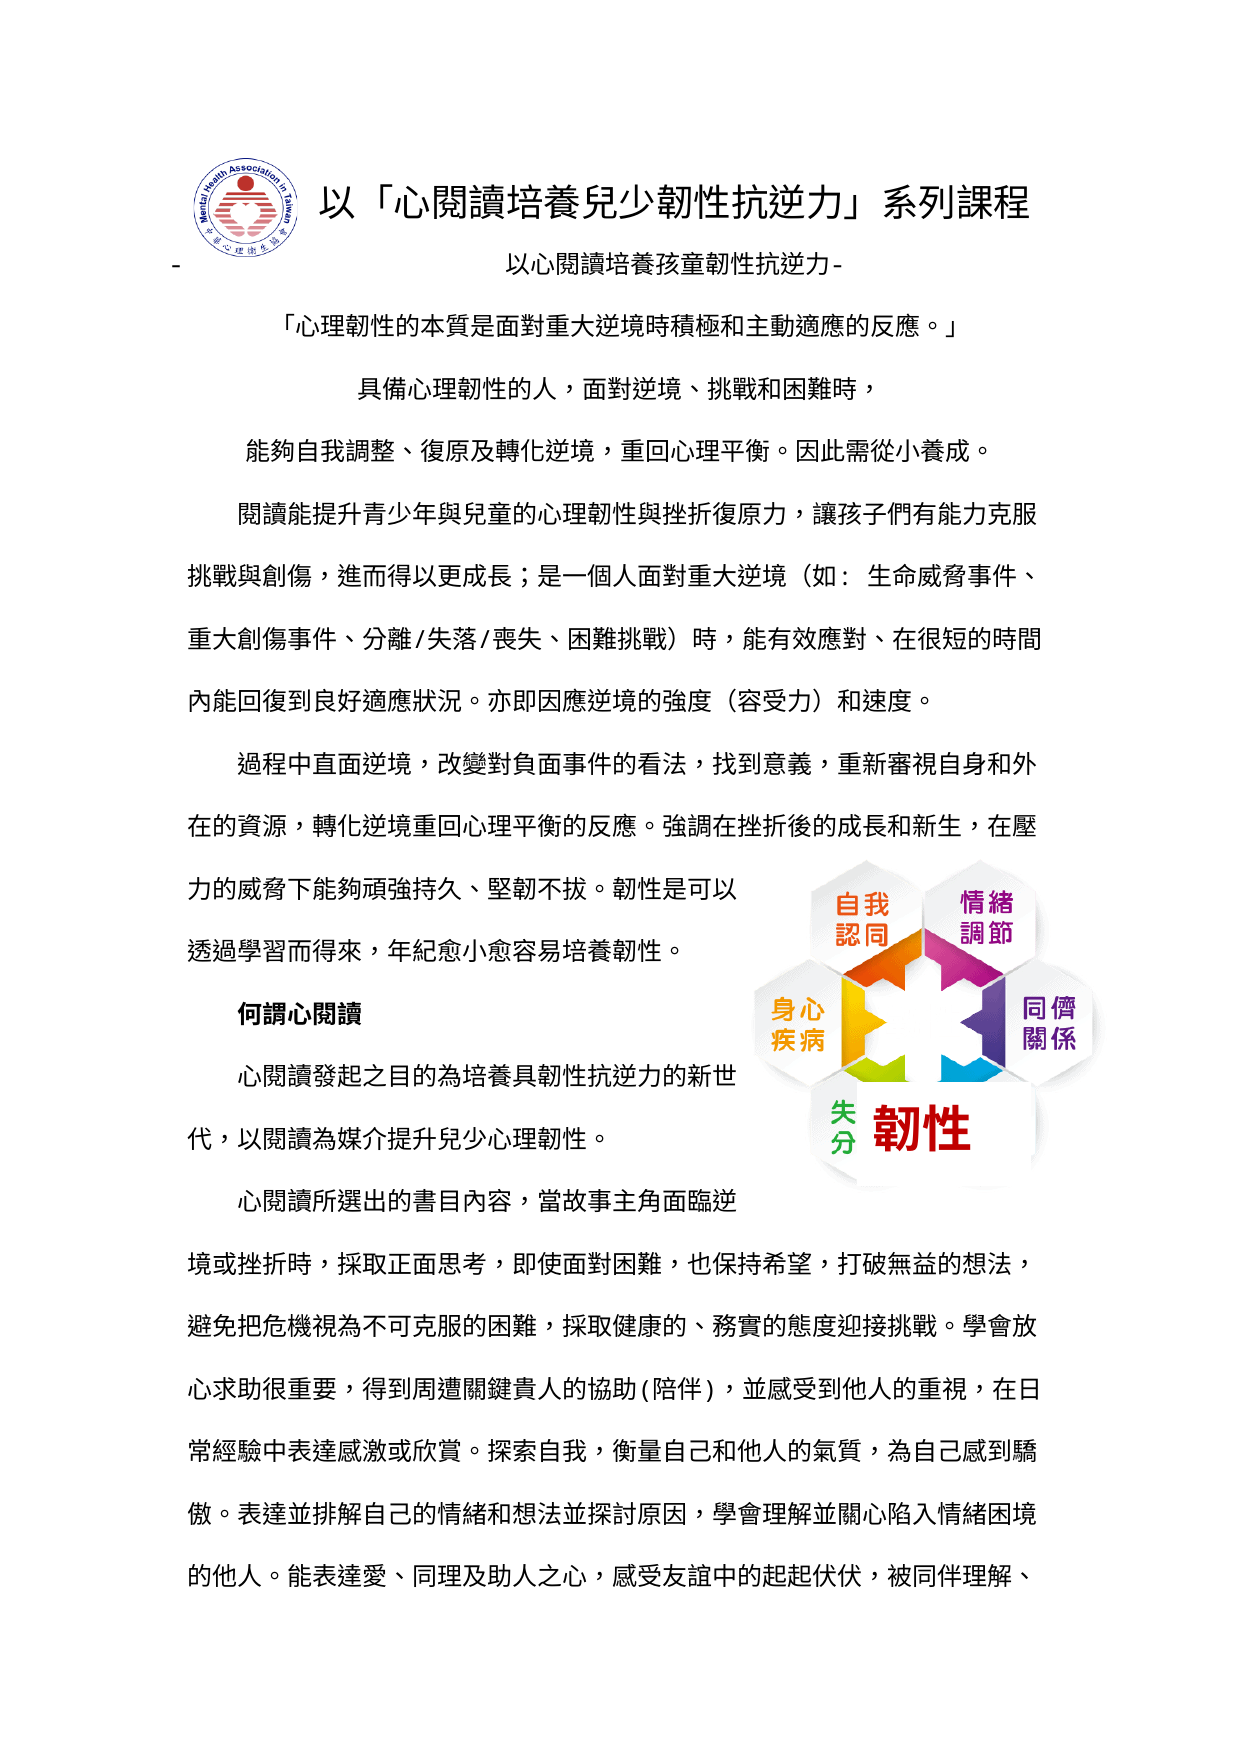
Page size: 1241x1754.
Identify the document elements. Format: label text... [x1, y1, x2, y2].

text 能夠自我調整、復原及轉化逆境，重回心理平衡。因此需從小養成。 [187, 408, 1053, 471]
text 閱讀能提升青少年與兒童的心理韌性與挫折復原力，讓孩子們有能力克服挑戰與創傷，進而得以更成長；是一個人面對重大逆境（如: 生命威脅事件、重大創傷事件、分離/失落/喪失、困難挑戰）時，能有效應對、在很短的時間內能回復到良好適應狀況。亦即因應逆境的強度（容受力）和速度。 [187, 471, 1053, 721]
text [187, 158, 237, 221]
text 心閱讀所選出的書目內容，當故事主角面臨逆境或挫折時，採取正面思考，即使面對困難，也保持希望，打破無益的想法，避免把危機視為不可克服的困難，採取健康的、務實的態度迎接挑戰。學會放心求助很重要，得到周遭關鍵貴人的協助(陪伴)，並感受到他人的重視，在日常經驗中表達感激或欣賞。探索自我，衡量自己和他人的氣質，為自己感到驕傲。表達並排解自己的情緒和想法並探討原因，學會理解並關心陷入情緒困境的他人。能表達愛、同理及助人之心，感受友誼中的起起伏伏，被同伴理解、 [187, 1158, 1053, 1596]
text 過程中直面逆境，改變對負面事件的看法，找到意義，重新審視自身和外在的資源，轉化逆境重回心理平衡的反應。強調在挫折後的成長和新生，在壓力的威脅下能夠頑強持久、堅韌不拔。韌性是可以透過學習而得來，年紀愈小愈容易培養韌性。 [187, 721, 1053, 971]
text 以「心閱讀培養兒少韌性抗逆力」系列課程 [255, 158, 1053, 221]
text -以心閱讀培養孩童韌性抗逆力- [158, 221, 1053, 283]
text [195, 159, 297, 221]
text 韌性 [872, 1089, 1016, 1162]
text 心閱讀發起之目的為培養具韌性抗逆力的新世代，以閱讀為媒介提升兒少心理韌性。 [187, 1033, 811, 1158]
text 具備心理韌性的人，面對逆境、挑戰和困難時， [187, 346, 1053, 408]
text 何謂心閱讀 [187, 971, 777, 1033]
text 「心理韌性的本質是面對重大逆境時積極和主動適應的反應。」 [187, 283, 1053, 346]
text [857, 1033, 1031, 1186]
text [875, 971, 981, 1033]
